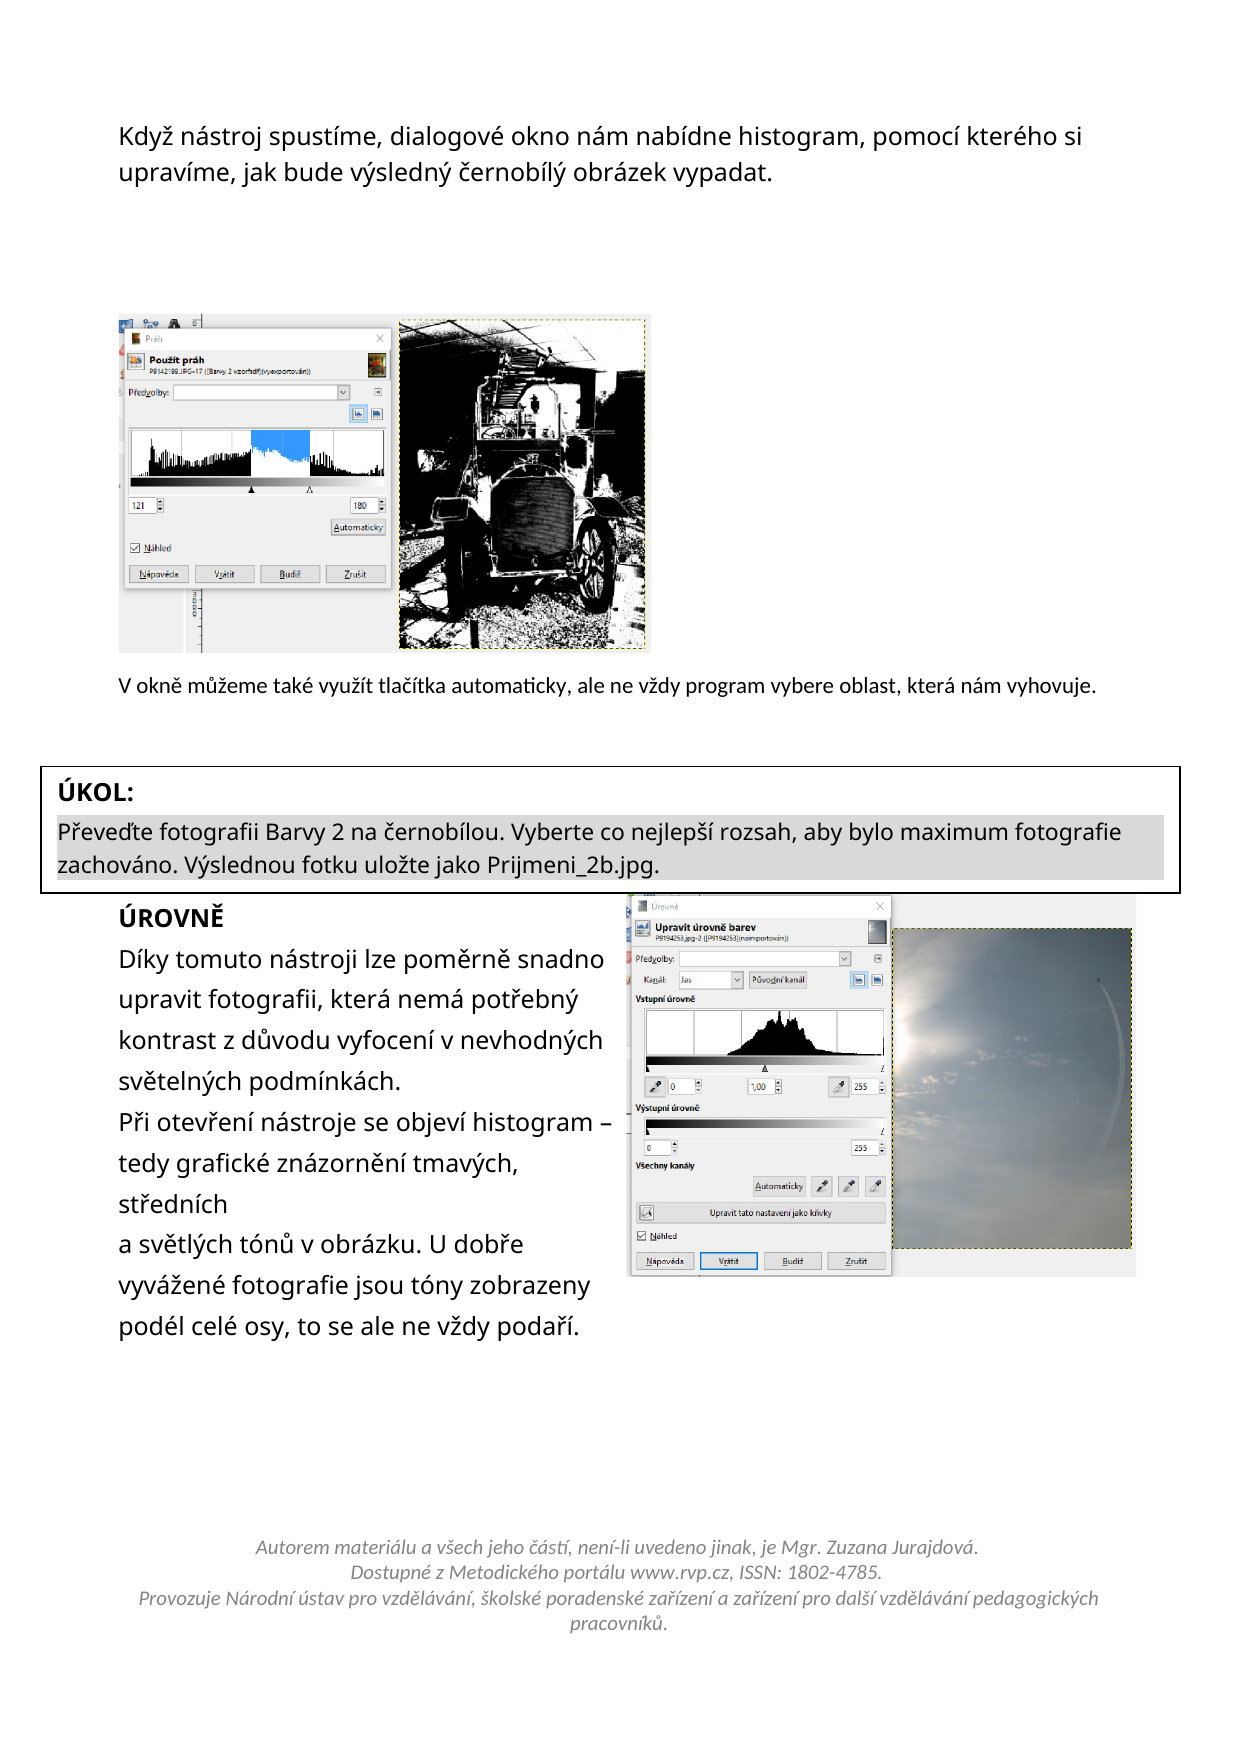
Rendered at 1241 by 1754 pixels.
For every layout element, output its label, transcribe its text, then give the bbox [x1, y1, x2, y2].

text ÚKOL: [57, 774, 1164, 809]
text Při otevření nástroje se objeví histogram – tedy grafické znázornění tmavých, středních a světlých tónů v obrázku. U dobře vyvážené fotografie jsou tóny zobrazeny podél celé osy, to se ale ne vždy podaří. [118, 1104, 1122, 1343]
text [118, 758, 1122, 766]
text ÚROVNĚ [118, 894, 1122, 934]
picture [633, 899, 1138, 1278]
text Převeďte fotografii Barvy 2 na černobílou. Vyberte co nejlepší rozsah, aby bylo maximum fotografie zachováno. Výslednou fotku uložte jako Prijmeni_2b.jpg. [57, 815, 1164, 880]
picture [118, 313, 651, 653]
text Když nástroj spustíme, dialogové okno nám nabídne histogram, pomocí kterého si upravíme, jak bude výsledný černobílý obrázek vypadat. [118, 118, 1122, 188]
text Díky tomuto nástroji lze poměrně snadno upravit fotografii, která nemá potřebný kontrast z důvodu vyfocení v nevhodných světelných podmínkách. [118, 941, 633, 1098]
text V okně můžeme také využít tlačítka automaticky, ale ne vždy program vybere oblast, která nám vyhovuje. [118, 671, 1122, 699]
